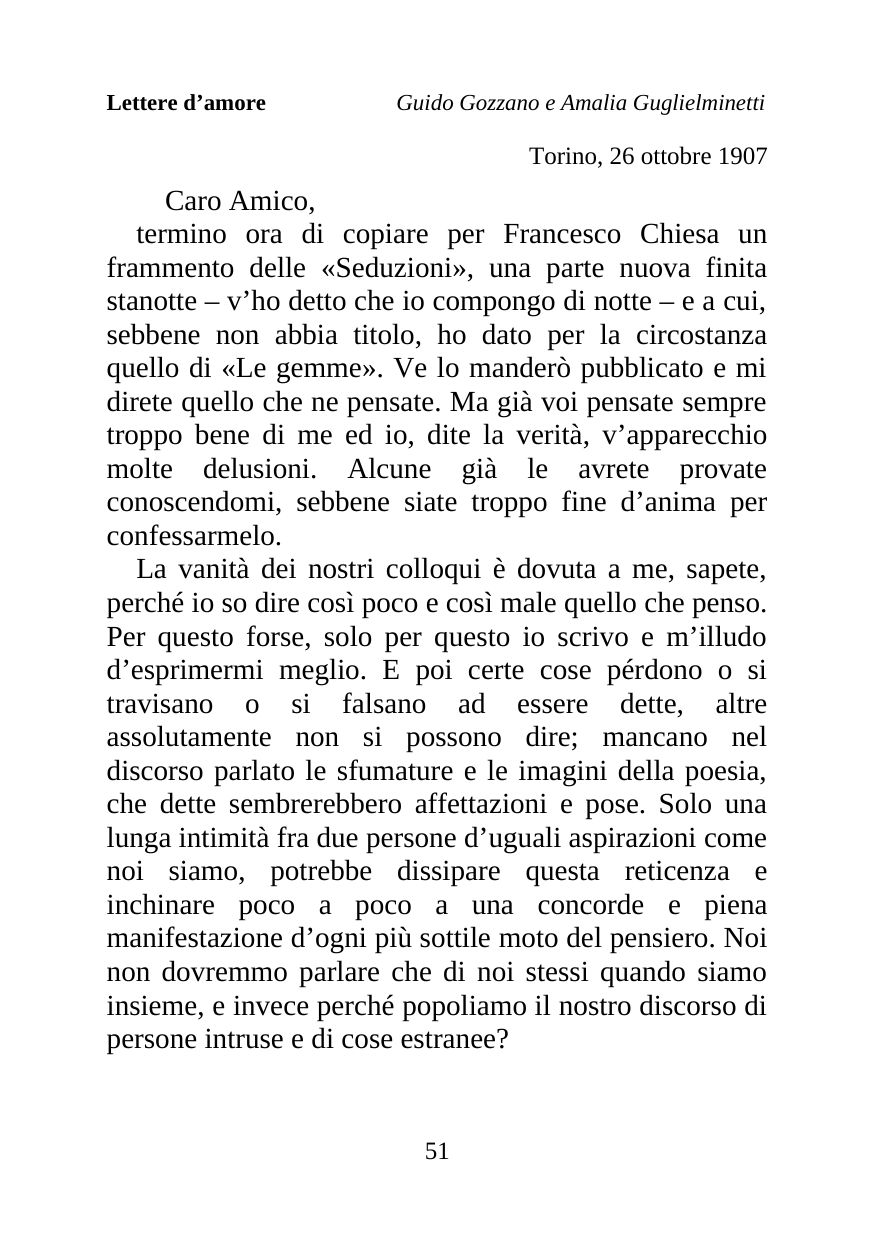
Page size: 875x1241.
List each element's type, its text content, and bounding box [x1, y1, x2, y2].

text Caro Amico, [106, 183, 768, 216]
text termino ora di copiare per Francesco Chiesa un frammento delle «Seduzioni», una parte nuova finita stanotte – v’ho detto che io compongo di notte – e a cui, sebbene non abbia titolo, ho dato per la circostanza quello di «Le gemme». Ve lo manderò pubblicato e mi direte quello che ne pensate. Ma già voi pensate sempre troppo bene di me ed io, dite la verità, v’apparecchio molte delusioni. Alcune già le avrete provate conoscendomi, sebbene siate troppo fine d’anima per confessarmelo. [106, 216, 768, 552]
text La vanità dei nostri colloqui è dovuta a me, sapete, perché io so dire così poco e così male quello che penso. Per questo forse, solo per questo io scrivo e m’illudo d’esprimermi meglio. E poi certe cose pérdono o si travisano o si falsano ad essere dette, altre assolutamente non si possono dire; mancano nel discorso parlato le sfumature e le imagini della poesia, che dette sembrerebbero affettazioni e pose. Solo una lunga intimità fra due persone d’uguali aspirazioni come noi siamo, potrebbe dissipare questa reticenza e inchinare poco a poco a una concorde e piena manifestazione d’ogni più sottile moto del pensiero. Noi non dovremmo parlare che di noi stessi quando siamo insieme, e invece perché popoliamo il nostro discorso di persone intruse e di cose estranee? [106, 552, 768, 1055]
text Torino, 26 ottobre 1907 [106, 141, 768, 170]
